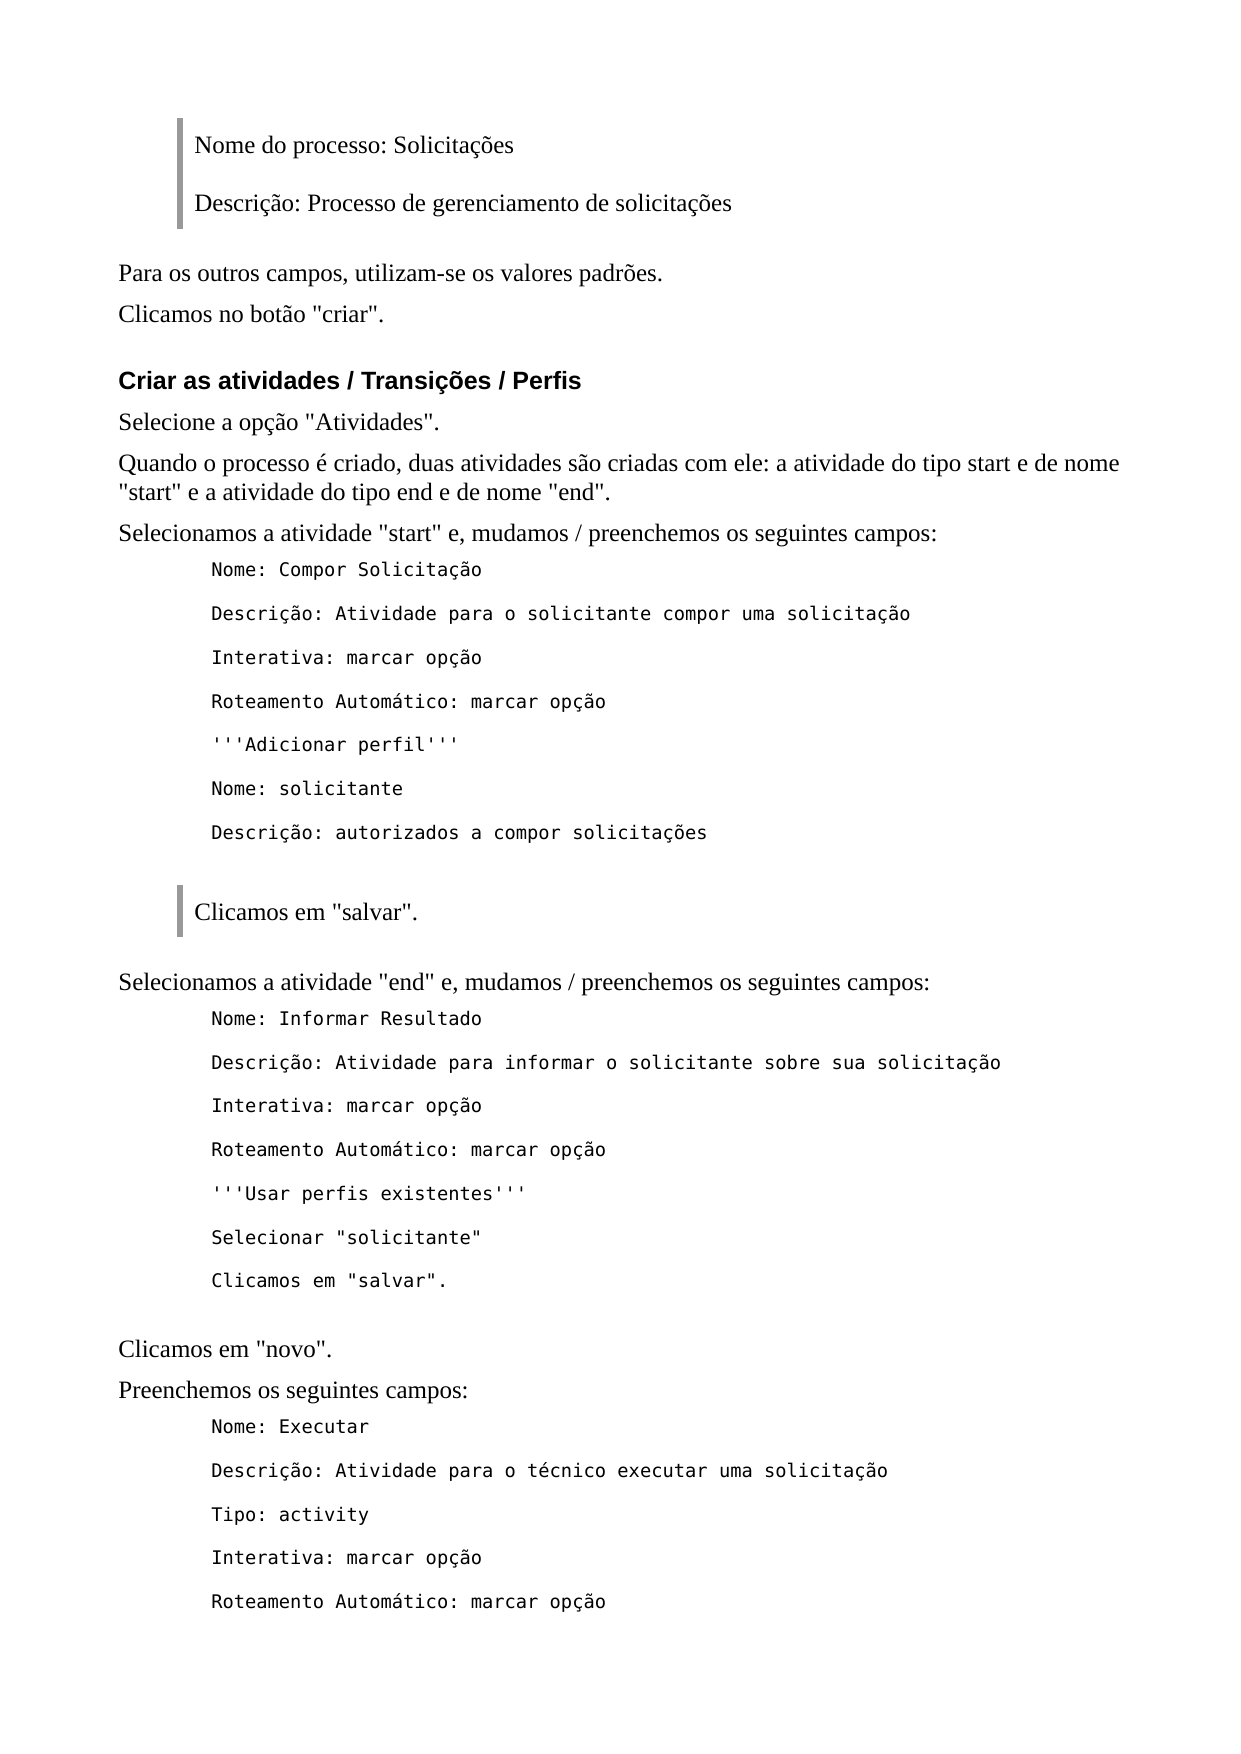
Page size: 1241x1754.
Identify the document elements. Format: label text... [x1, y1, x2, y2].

text Descrição: Processo de gerenciamento de solicitações [183, 176, 1063, 229]
text Nome: Informar Resultado Descrição: Atividade para informar o solicitante sobre sua solicitação Interativa: marcar opção Roteamento Automático: marcar opção '''Usar perfis existentes''' Selecionar "solicitante" Clicamos em "salvar". [177, 1008, 1063, 1292]
text Selecionamos a atividade "start" e, mudamos / preenchemos os seguintes campos: [118, 518, 1122, 547]
text Selecione a opção "Atividades". [118, 407, 1122, 436]
text Nome do processo: Solicitações [183, 118, 1063, 159]
text Quando o processo é criado, duas atividades são criadas com ele: a atividade do tipo start e de nome "start" e a atividade do tipo end e de nome "end". [118, 448, 1122, 506]
text Preenchemos os seguintes campos: [118, 1375, 1122, 1404]
text Para os outros campos, utilizam-se os valores padrões. [118, 258, 1122, 287]
text Nome: Executar Descrição: Atividade para o técnico executar uma solicitação Tipo: activity Interativa: marcar opção Roteamento Automático: marcar opção [177, 1416, 1063, 1635]
subtitle Criar as atividades / Transições / Perfis [118, 366, 1122, 394]
text Selecionamos a atividade "end" e, mudamos / preenchemos os seguintes campos: [118, 967, 1122, 996]
text Clicamos em "salvar". [183, 885, 1063, 937]
text Nome: Compor Solicitação Descrição: Atividade para o solicitante compor uma solicitação Interativa: marcar opção Roteamento Automático: marcar opção '''Adicionar perfil''' Nome: solicitante Descrição: autorizados a compor solicitações [177, 559, 1063, 844]
text Clicamos no botão "criar". [118, 299, 1122, 328]
text Clicamos em "novo". [118, 1334, 1122, 1362]
